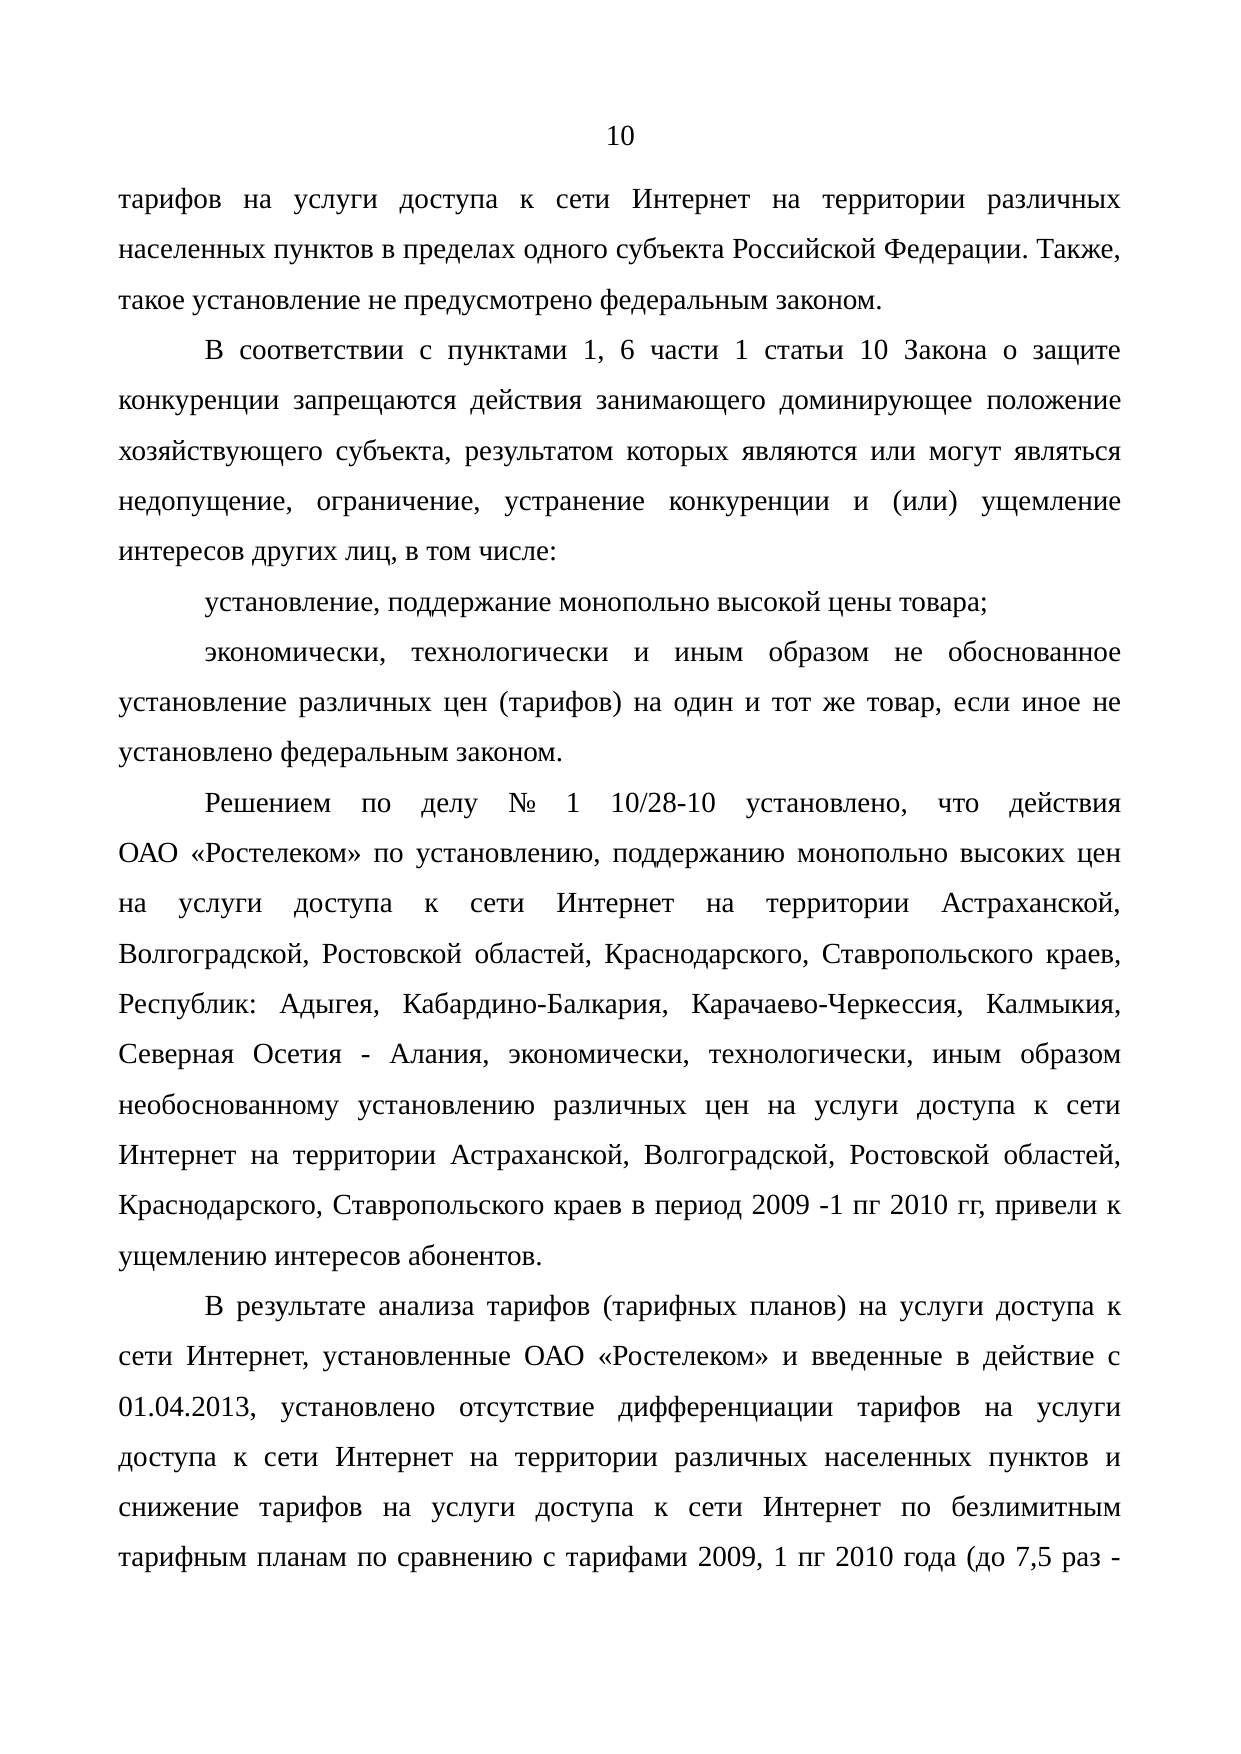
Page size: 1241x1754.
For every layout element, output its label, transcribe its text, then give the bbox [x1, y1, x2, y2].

text Решением по делу № 1 10/28-10 установлено, что действия ОАО «Ростелеком» по установлению, поддержанию монопольно высоких цен на услуги доступа к сети Интернет на территории Астраханской, Волгоградской, Ростовской областей, Краснодарского, Ставропольского краев, Республик: Адыгея, Кабардино-Балкария, Карачаево-Черкессия, Калмыкия, Северная Осетия - Алания, экономически, технологически, иным образом необоснованному установлению различных цен на услуги доступа к сети Интернет на территории Астраханской, Волгоградской, Ростовской областей, Краснодарского, Ставропольского краев в период 2009 -1 пг 2010 гг, привели к ущемлению интересов абонентов. [118, 785, 1122, 1271]
text экономически, технологически и иным образом не обоснованное установление различных цен (тарифов) на один и тот же товар, если иное не установлено федеральным законом. [118, 634, 1122, 768]
text установление, поддержание монопольно высокой цены товара; [118, 584, 1122, 617]
text тарифов на услуги доступа к сети Интернет на территории различных населенных пунктов в пределах одного субъекта Российской Федерации. Также, такое установление не предусмотрено федеральным законом. [118, 181, 1122, 315]
text В результате анализа тарифов (тарифных планов) на услуги доступа к сети Интернет, установленные ОАО «Ростелеком» и введенные в действие с 01.04.2013, установлено отсутствие дифференциации тарифов на услуги доступа к сети Интернет на территории различных населенных пунктов и снижение тарифов на услуги доступа к сети Интернет по безлимитным тарифным планам по сравнению с тарифами 2009, 1 пг 2010 года (до 7,5 раз [118, 1288, 1122, 1573]
text В соответствии с пунктами 1, 6 части 1 статьи 10 Закона о защите конкуренции запрещаются действия занимающего доминирующее положение хозяйствующего субъекта, результатом которых являются или могут являться недопущение, ограничение, устранение конкуренции и (или) ущемление интересов других лиц, в том числе: [118, 332, 1122, 567]
